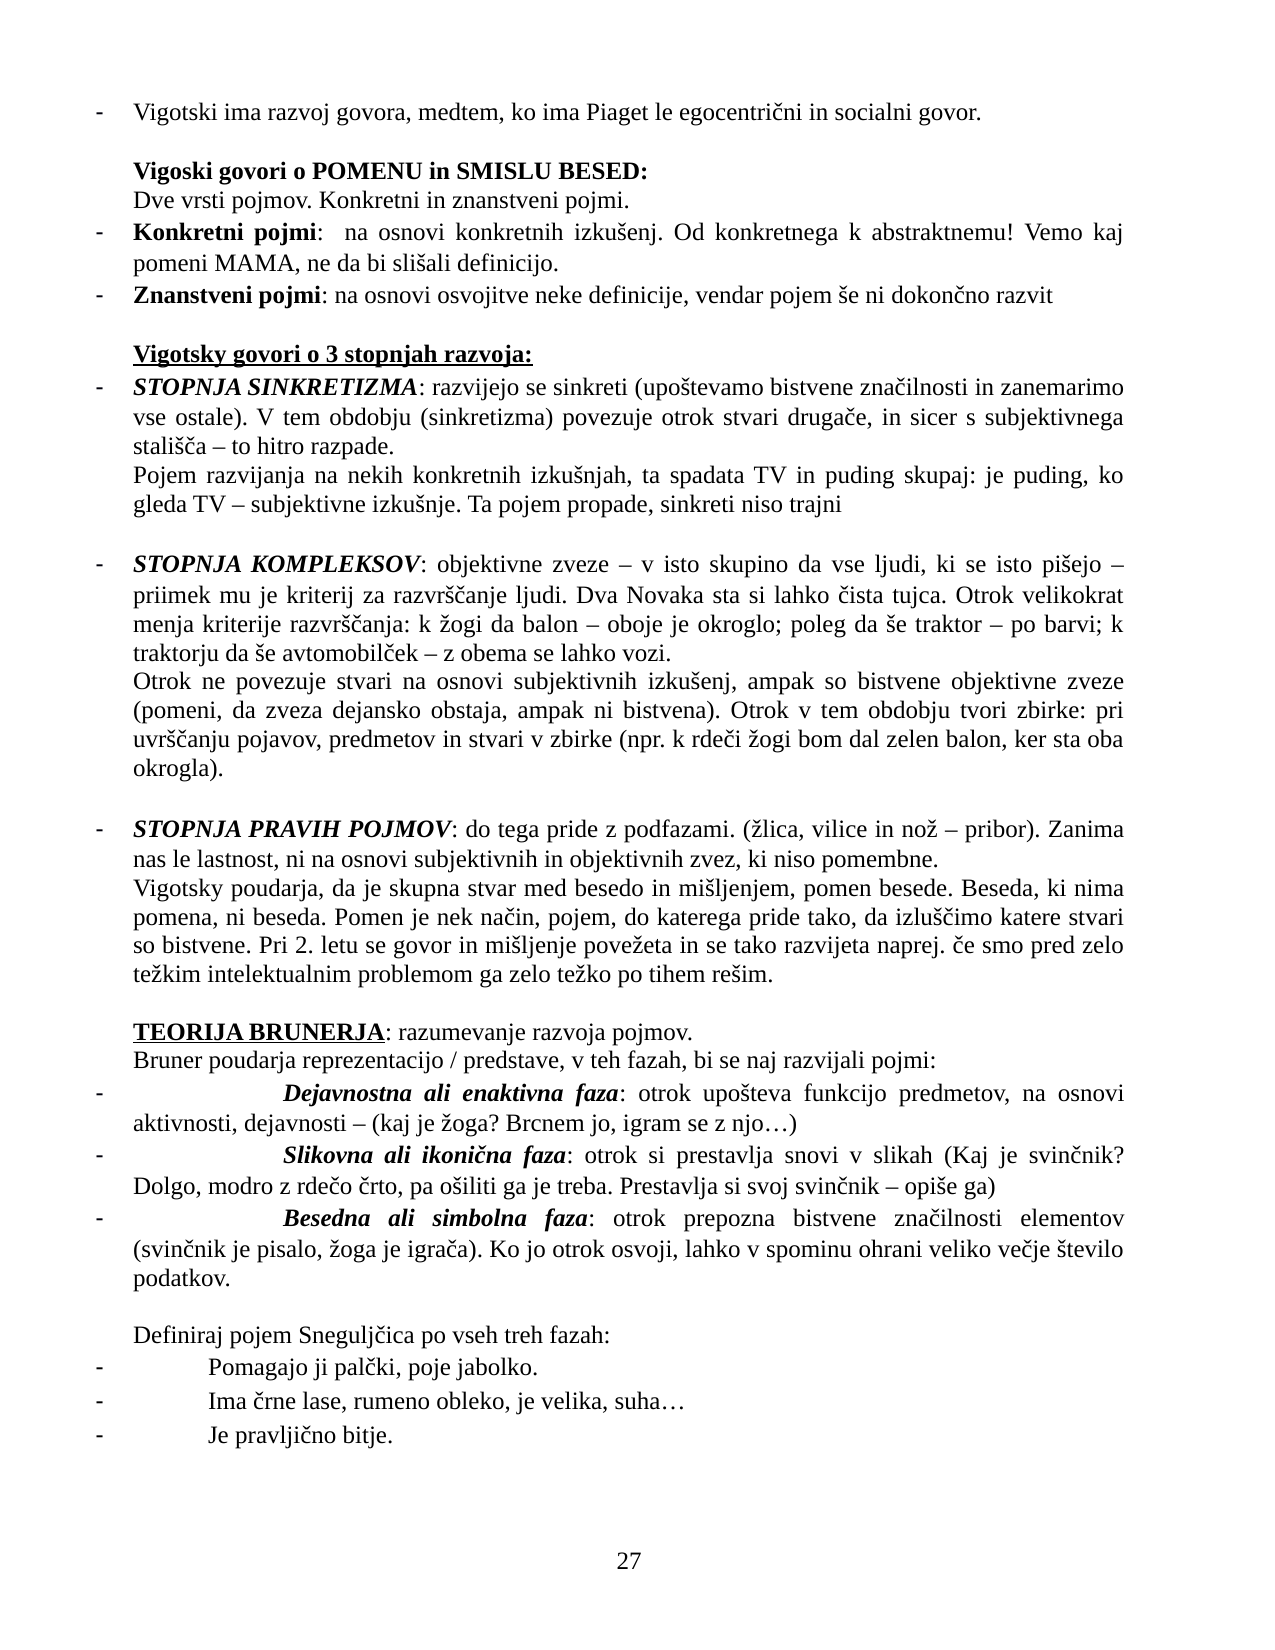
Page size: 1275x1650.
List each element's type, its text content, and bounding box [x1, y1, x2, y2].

text Vigoski govori o POMENU in SMISLU BESED: [133, 156, 1125, 185]
text Definiraj pojem Sneguljčica po vseh treh fazah: [133, 1320, 1125, 1349]
list Ima črne lase, rumeno obleko, je velika, suha… [95, 1383, 1125, 1417]
text Vigotsky poudarja, da je skupna stvar med besedo in mišljenjem, pomen besede. Beseda, ki nima pomena, ni beseda. Pomen je nek način, pojem, do katerega pride tako, da izluščimo katere stvari so bistvene. Pri 2. letu se govor in mišljenje povežeta in se tako razvijeta naprej. če smo pred zelo težkim intelektualnim problemom ga zelo težko po tihem rešim. [133, 873, 1125, 988]
list Konkretni pojmi: na osnovi konkretnih izkušenj. Od konkretnega k abstraktnemu! Vemo kaj pomeni MAMA, ne da bi slišali definicijo. [95, 214, 1125, 277]
list STOPNJA SINKRETIZMA: razvijejo se sinkreti (upoštevamo bistvene značilnosti in zanemarimo vse ostale). V tem obdobju (sinkretizma) povezuje otrok stvari drugače, in sicer s subjektivnega stališča – to hitro razpade. [95, 368, 1125, 460]
list STOPNJA PRAVIH POJMOV: do tega pride z podfazami. (žlica, vilice in nož – pribor). Zanima nas le lastnost, ni na osnovi subjektivnih in objektivnih zvez, ki niso pomembne. [95, 810, 1125, 873]
text Vigotsky govori o 3 stopnjah razvoja: [133, 339, 1125, 368]
text Dve vrsti pojmov. Konkretni in znanstveni pojmi. [133, 185, 1125, 214]
text Pojem razvijanja na nekih konkretnih izkušnjah, ta spadata TV in puding skupaj: je puding, ko gleda TV – subjektivne izkušnje. Ta pojem propade, sinkreti niso trajni [133, 460, 1125, 517]
list STOPNJA KOMPLEKSOV: objektivne zveze – v isto skupino da vse ljudi, ki se isto pišejo – priimek mu je kriterij za razvrščanje ljudi. Dva Novaka sta si lahko čista tujca. Otrok velikokrat menja kriterije razvrščanja: k žogi da balon – oboje je okroglo; poleg da še traktor – po barvi; k traktorju da še avtomobilček – z obema se lahko vozi. [95, 546, 1125, 666]
list Besedna ali simbolna faza: otrok prepozna bistvene značilnosti elementov (svinčnik je pisalo, žoga je igrača). Ko jo otrok osvoji, lahko v spominu ohrani veliko večje število podatkov. [95, 1200, 1125, 1291]
text Otrok ne povezuje stvari na osnovi subjektivnih izkušenj, ampak so bistvene objektivne zveze (pomeni, da zveza dejansko obstaja, ampak ni bistvena). Otrok v tem obdobju tvori zbirke: pri uvrščanju pojavov, predmetov in stvari v zbirke (npr. k rdeči žogi bom dal zelen balon, ker sta oba okrogla). [133, 666, 1125, 781]
text Bruner poudarja reprezentacijo / predstave, v teh fazah, bi se naj razvijali pojmi: [133, 1046, 1125, 1074]
list Je pravljično bitje. [95, 1417, 1125, 1451]
list Pomagajo ji palčki, poje jabolko. [95, 1349, 1125, 1383]
list Znanstveni pojmi: na osnovi osvojitve neke definicije, vendar pojem še ni dokončno razvit [95, 277, 1125, 311]
list Dejavnostna ali enaktivna faza: otrok upošteva funkcijo predmetov, na osnovi aktivnosti, dejavnosti – (kaj je žoga? Brcnem jo, igram se z njo…) [95, 1074, 1125, 1137]
list Slikovna ali ikonična faza: otrok si prestavlja snovi v slikah (Kaj je svinčnik? Dolgo, modro z rdečo črto, pa ošiliti ga je treba. Prestavlja si svoj svinčnik – opiše ga) [95, 1137, 1125, 1200]
text TEORIJA BRUNERJA: razumevanje razvoja pojmov. [133, 1017, 1125, 1046]
list Vigotski ima razvoj govora, medtem, ko ima Piaget le egocentrični in socialni govor. [95, 94, 1125, 128]
